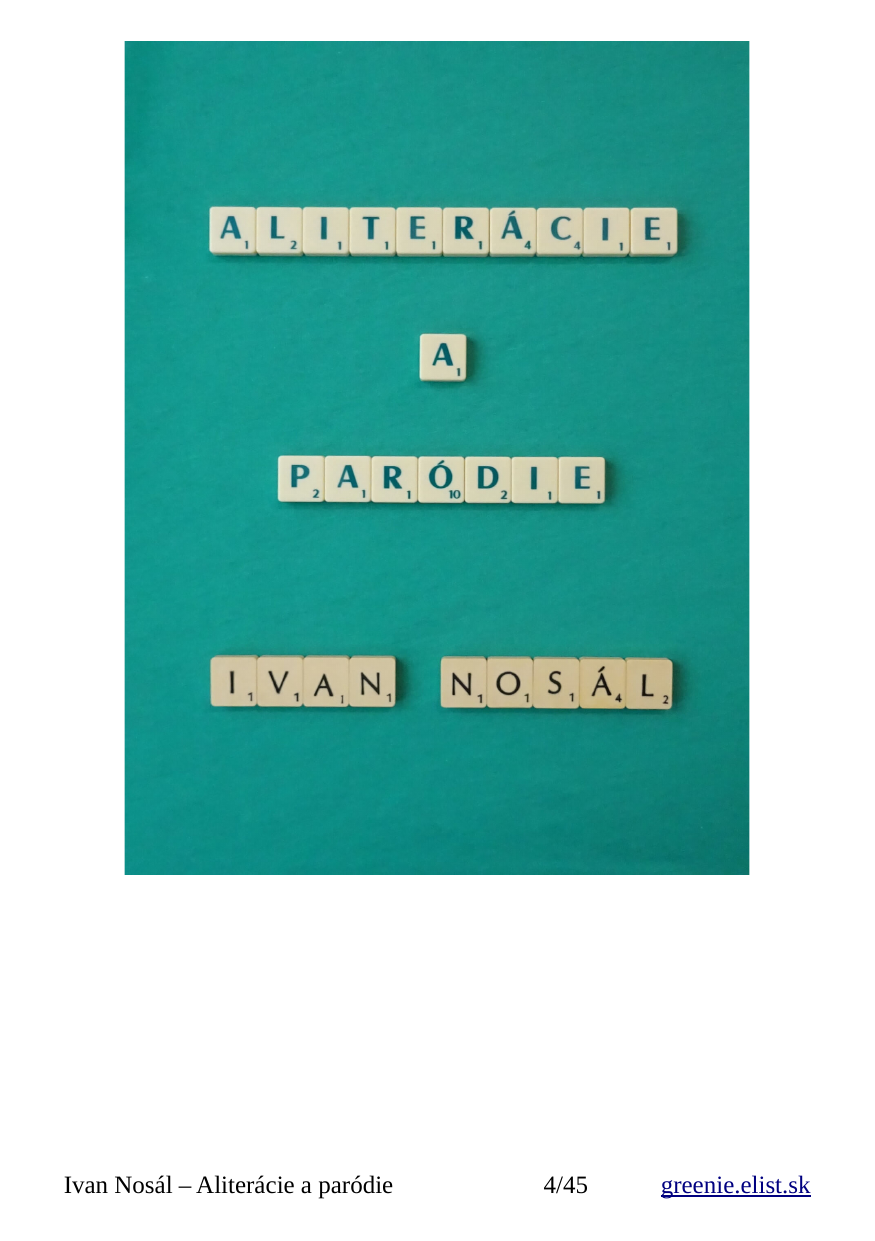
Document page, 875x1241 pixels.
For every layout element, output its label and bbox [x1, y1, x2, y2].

picture [124, 41, 750, 875]
